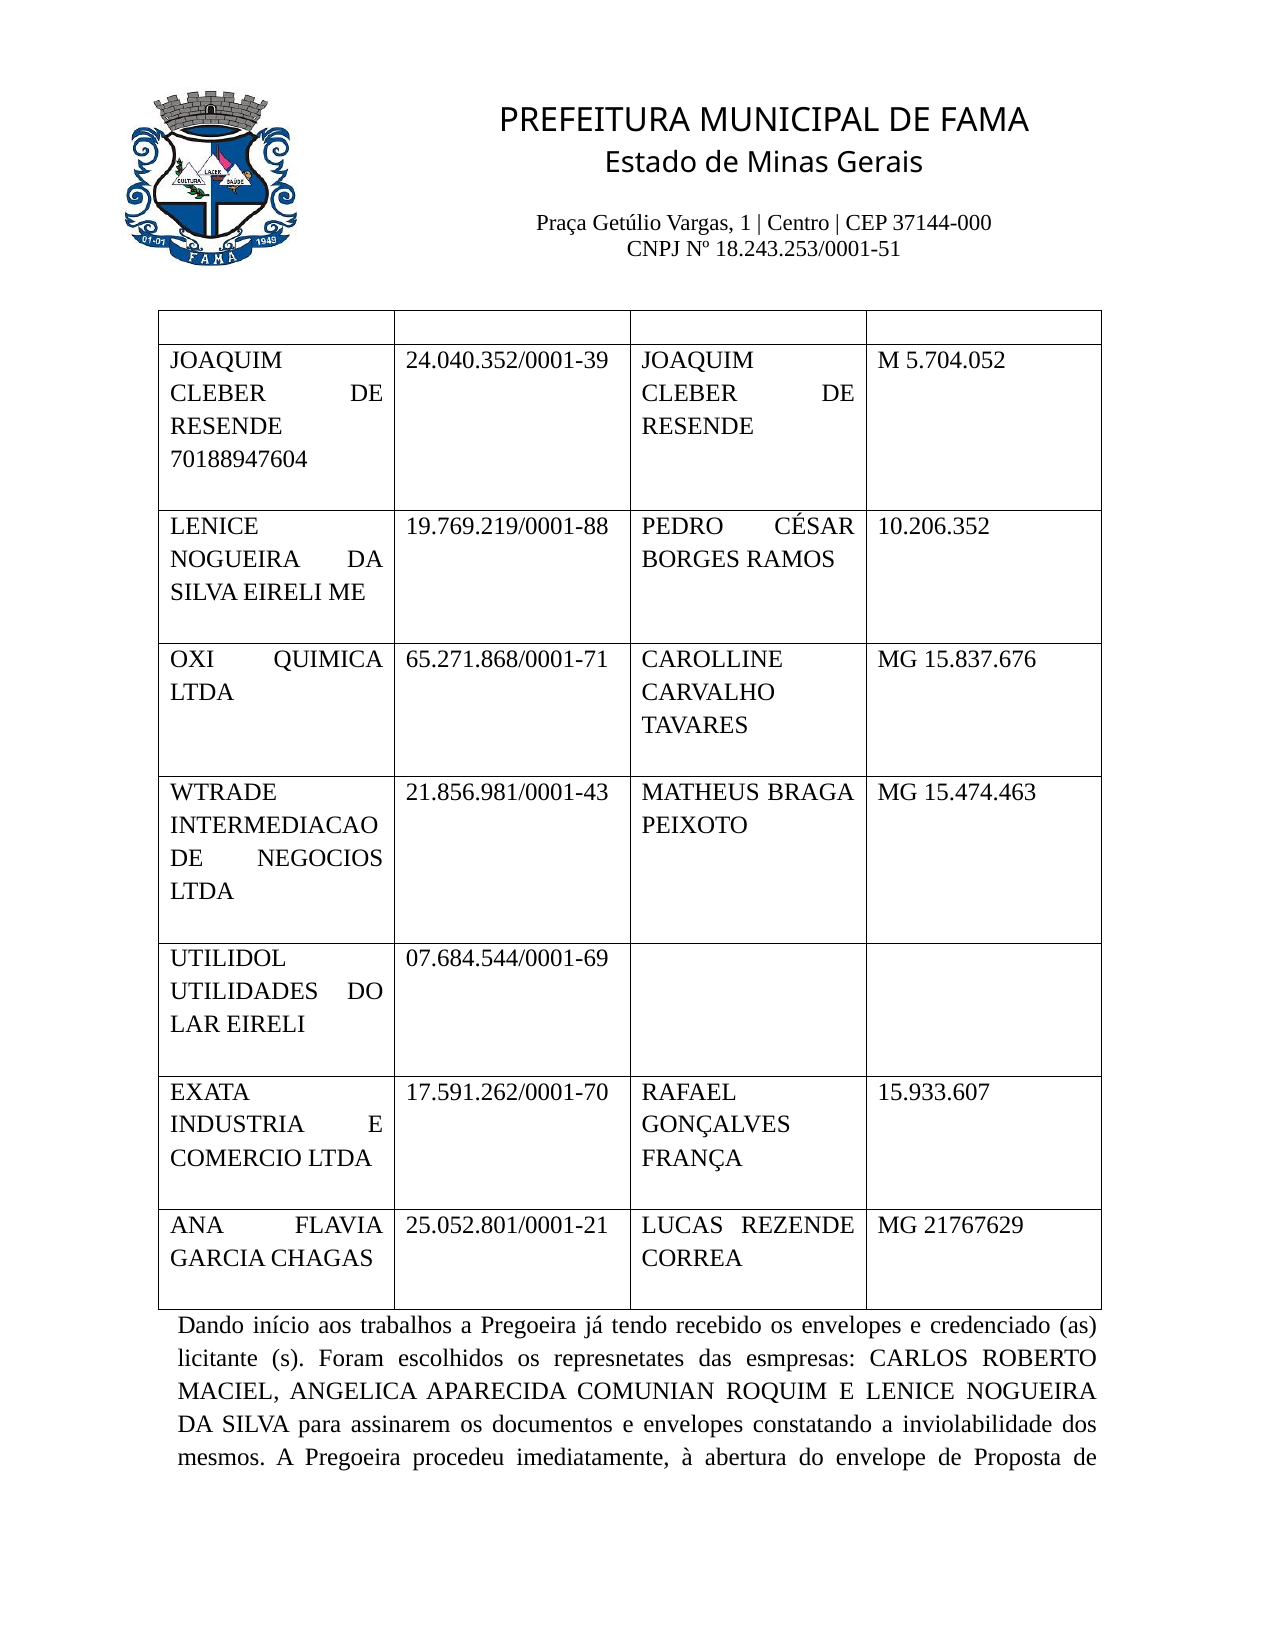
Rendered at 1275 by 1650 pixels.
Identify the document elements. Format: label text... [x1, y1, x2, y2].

table_cell MATHEUS BRAGA PEIXOTO [631, 777, 866, 942]
table_cell 25.052.801/0001-21 [395, 1210, 630, 1309]
table_cell PEDRO CÉSAR BORGES RAMOS [631, 511, 866, 643]
table_cell [631, 311, 866, 344]
table_cell 15.933.607 [867, 1077, 1101, 1209]
table_cell [631, 944, 866, 1076]
table_cell M 5.704.052 [867, 345, 1101, 510]
table_cell JOAQUIM CLEBER DE RESENDE 70188947604 [159, 345, 394, 510]
table_cell RAFAEL GONÇALVES FRANÇA [631, 1077, 866, 1209]
table_cell 19.769.219/0001-88 [395, 511, 630, 643]
table_cell OXI QUIMICA LTDA [159, 644, 394, 776]
text Dando início aos trabalhos a Pregoeira já tendo recebido os envelopes e credenciado (as) licitante (s). Foram escolhidos os represnetates das esmpresas: CARLOS ROBERTO MACIEL, ANGELICA APARECIDA COMUNIAN ROQUIM E LENICE NOGUEIRA DA SILVA para assinarem os documentos e envelopes constatando a inviolabilidade dos mesmos. A Pregoeira procedeu imediatamente, à abertura do envelope de Proposta de [177, 1310, 1098, 1471]
table_cell JOAQUIM CLEBER DE RESENDE [631, 345, 866, 510]
table_cell MG 15.474.463 [867, 777, 1101, 942]
table_cell WTRADE INTERMEDIACAO DE NEGOCIOS LTDA [159, 777, 394, 942]
table_cell LENICE NOGUEIRA DA SILVA EIRELI ME [159, 511, 394, 643]
table_cell 24.040.352/0001-39 [395, 345, 630, 510]
table_cell [867, 944, 1101, 1076]
table_cell [395, 311, 630, 344]
picture [120, 87, 301, 269]
table_cell 65.271.868/0001-71 [395, 644, 630, 776]
table_cell ANA FLAVIA GARCIA CHAGAS [159, 1210, 394, 1309]
table_cell MG 15.837.676 [867, 644, 1101, 776]
table_cell MG 21767629 [867, 1210, 1101, 1309]
table_cell [867, 311, 1101, 344]
table_cell 17.591.262/0001-70 [395, 1077, 630, 1209]
table_cell [159, 311, 394, 344]
table_cell LUCAS REZENDE CORREA [631, 1210, 866, 1309]
table_cell UTILIDOL UTILIDADES DO LAR EIRELI [159, 944, 394, 1076]
table_cell 07.684.544/0001-69 [395, 944, 630, 1076]
table_cell EXATA INDUSTRIA E COMERCIO LTDA [159, 1077, 394, 1209]
table_cell 21.856.981/0001-43 [395, 777, 630, 942]
table_cell CAROLLINE CARVALHO TAVARES [631, 644, 866, 776]
table_cell 10.206.352 [867, 511, 1101, 643]
